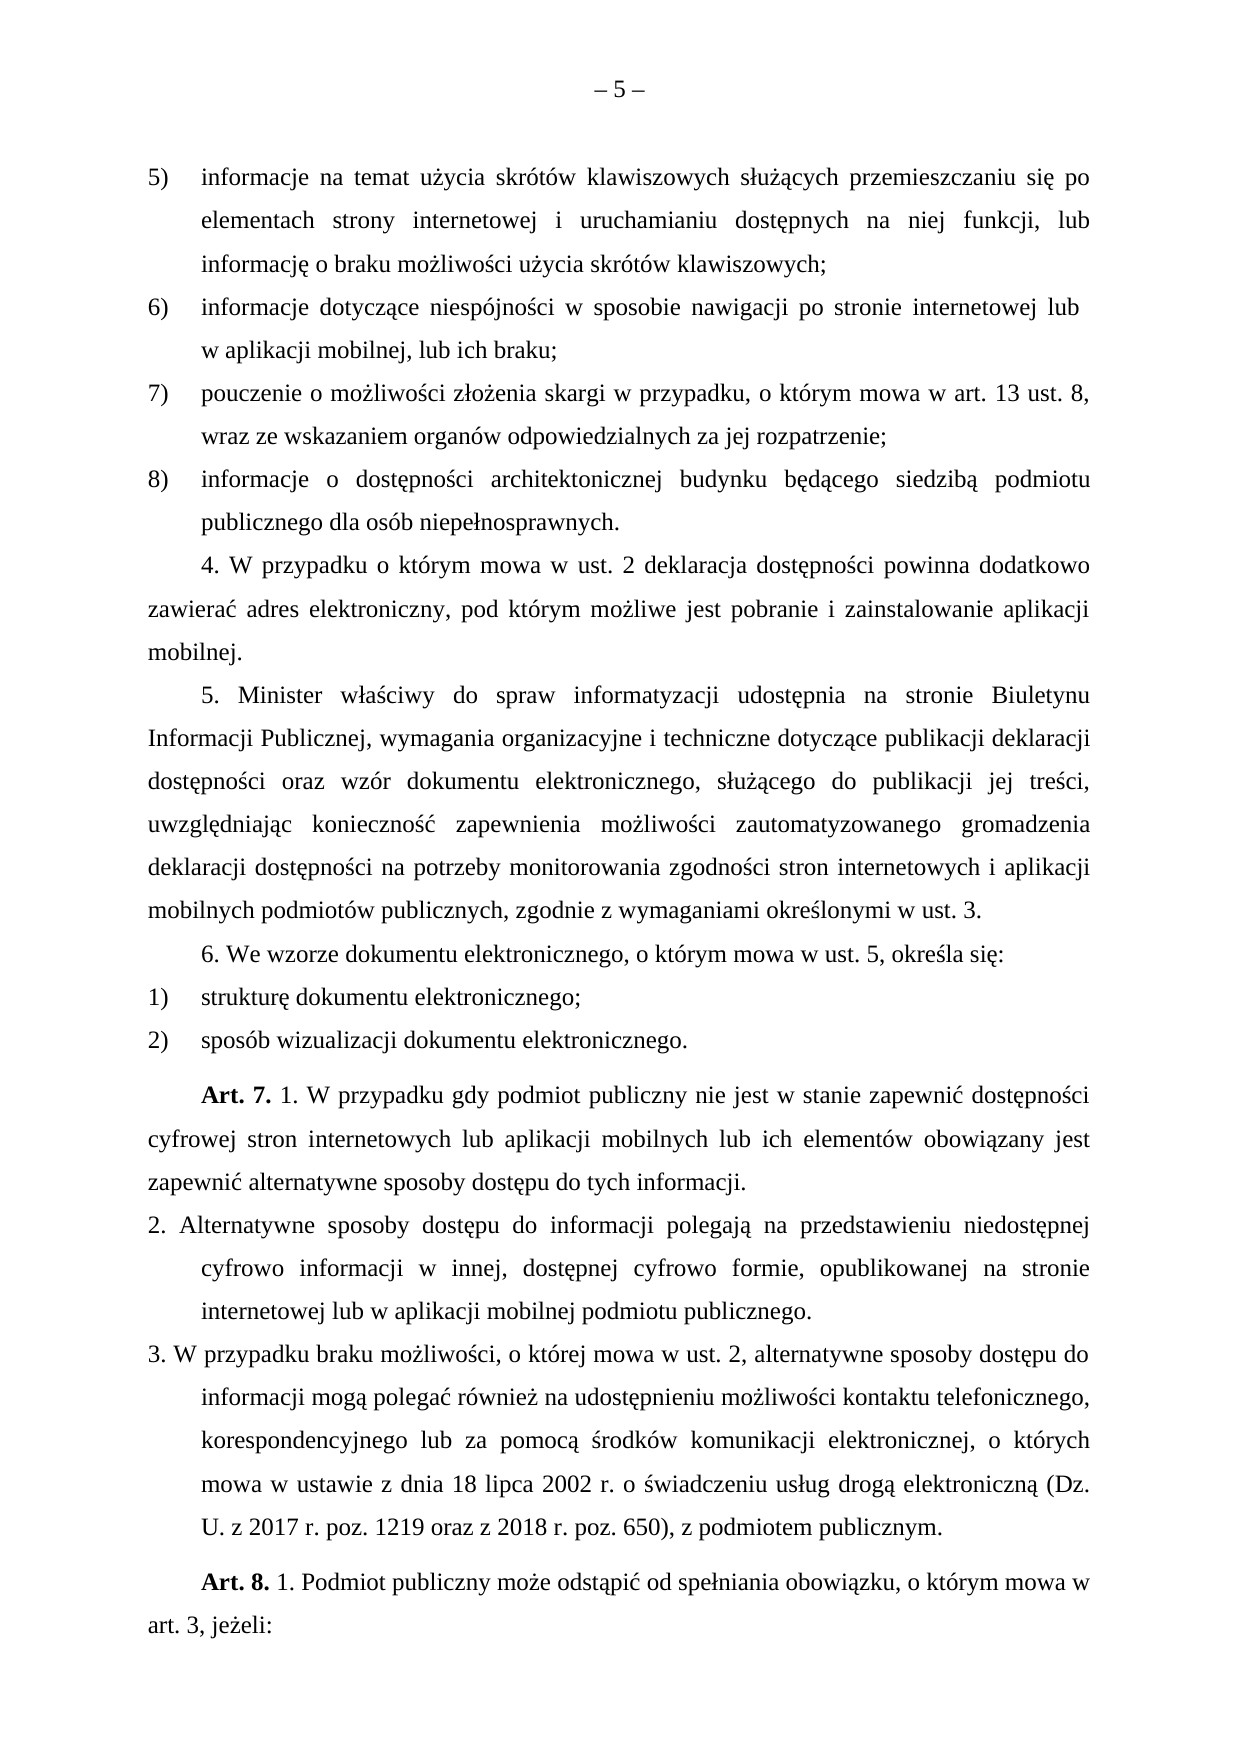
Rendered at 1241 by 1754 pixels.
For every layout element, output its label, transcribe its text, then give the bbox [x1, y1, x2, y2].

text 2) sposób wizualizacji dokumentu elektronicznego. [148, 1025, 1091, 1054]
text 2. Alternatywne sposoby dostępu do informacji polegają na przedstawieniu niedostępnej cyfrowo informacji w innej, dostępnej cyfrowo formie, opublikowanej na stronie internetowej lub w aplikacji mobilnej podmiotu publicznego. [148, 1210, 1091, 1325]
text Art. 7. 1. W przypadku gdy podmiot publiczny nie jest w stanie zapewnić dostępności cyfrowej stron internetowych lub aplikacji mobilnych lub ich elementów obowiązany jest zapewnić alternatywne sposoby dostępu do tych informacji. [148, 1081, 1091, 1196]
text 3. W przypadku braku możliwości, o której mowa w ust. 2, alternatywne sposoby dostępu do informacji mogą polegać również na udostępnieniu możliwości kontaktu telefonicznego, korespondencyjnego lub za pomocą środków komunikacji elektronicznej, o których mowa w ustawie z dnia 18 lipca 2002 r. o świadczeniu usług drogą elektroniczną (Dz. U. z 2017 r. poz. 1219 oraz z 2018 r. poz. 650), z podmiotem publicznym. [148, 1339, 1091, 1541]
text 7) pouczenie o możliwości złożenia skargi w przypadku, o którym mowa w art. 13 ust. 8, wraz ze wskazaniem organów odpowiedzialnych za jej rozpatrzenie; [148, 378, 1091, 450]
text 1) strukturę dokumentu elektronicznego; [148, 982, 1091, 1011]
text 5. Minister właściwy do spraw informatyzacji udostępnia na stronie Biuletynu Informacji Publicznej, wymagania organizacyjne i techniczne dotyczące publikacji deklaracji dostępności oraz wzór dokumentu elektronicznego, służącego do publikacji jej treści, uwzględniając konieczność zapewnienia możliwości zautomatyzowanego gromadzenia deklaracji dostępności na potrzeby monitorowania zgodności stron internetowych i aplikacji mobilnych podmiotów publicznych, zgodnie z wymaganiami określonymi w ust. 3. [148, 680, 1091, 924]
text 8) informacje o dostępności architektonicznej budynku będącego siedzibą podmiotu publicznego dla osób niepełnosprawnych. [148, 464, 1091, 536]
text 5) informacje na temat użycia skrótów klawiszowych służących przemieszczaniu się po elementach strony internetowej i uruchamianiu dostępnych na niej funkcji, lub informację o braku możliwości użycia skrótów klawiszowych; [148, 162, 1091, 277]
text Art. 8. 1. Podmiot publiczny może odstąpić od spełniania obowiązku, o którym mowa w art. 3, jeżeli: [148, 1567, 1091, 1639]
text 6. We wzorze dokumentu elektronicznego, o którym mowa w ust. 5, określa się: [148, 939, 1091, 967]
text 4. W przypadku o którym mowa w ust. 2 deklaracja dostępności powinna dodatkowo zawierać adres elektroniczny, pod którym możliwe jest pobranie i zainstalowanie aplikacji mobilnej. [148, 551, 1091, 666]
text 6) informacje dotyczące niespójności w sposobie nawigacji po stronie internetowej lub w aplikacji mobilnej, lub ich braku; [148, 292, 1091, 364]
